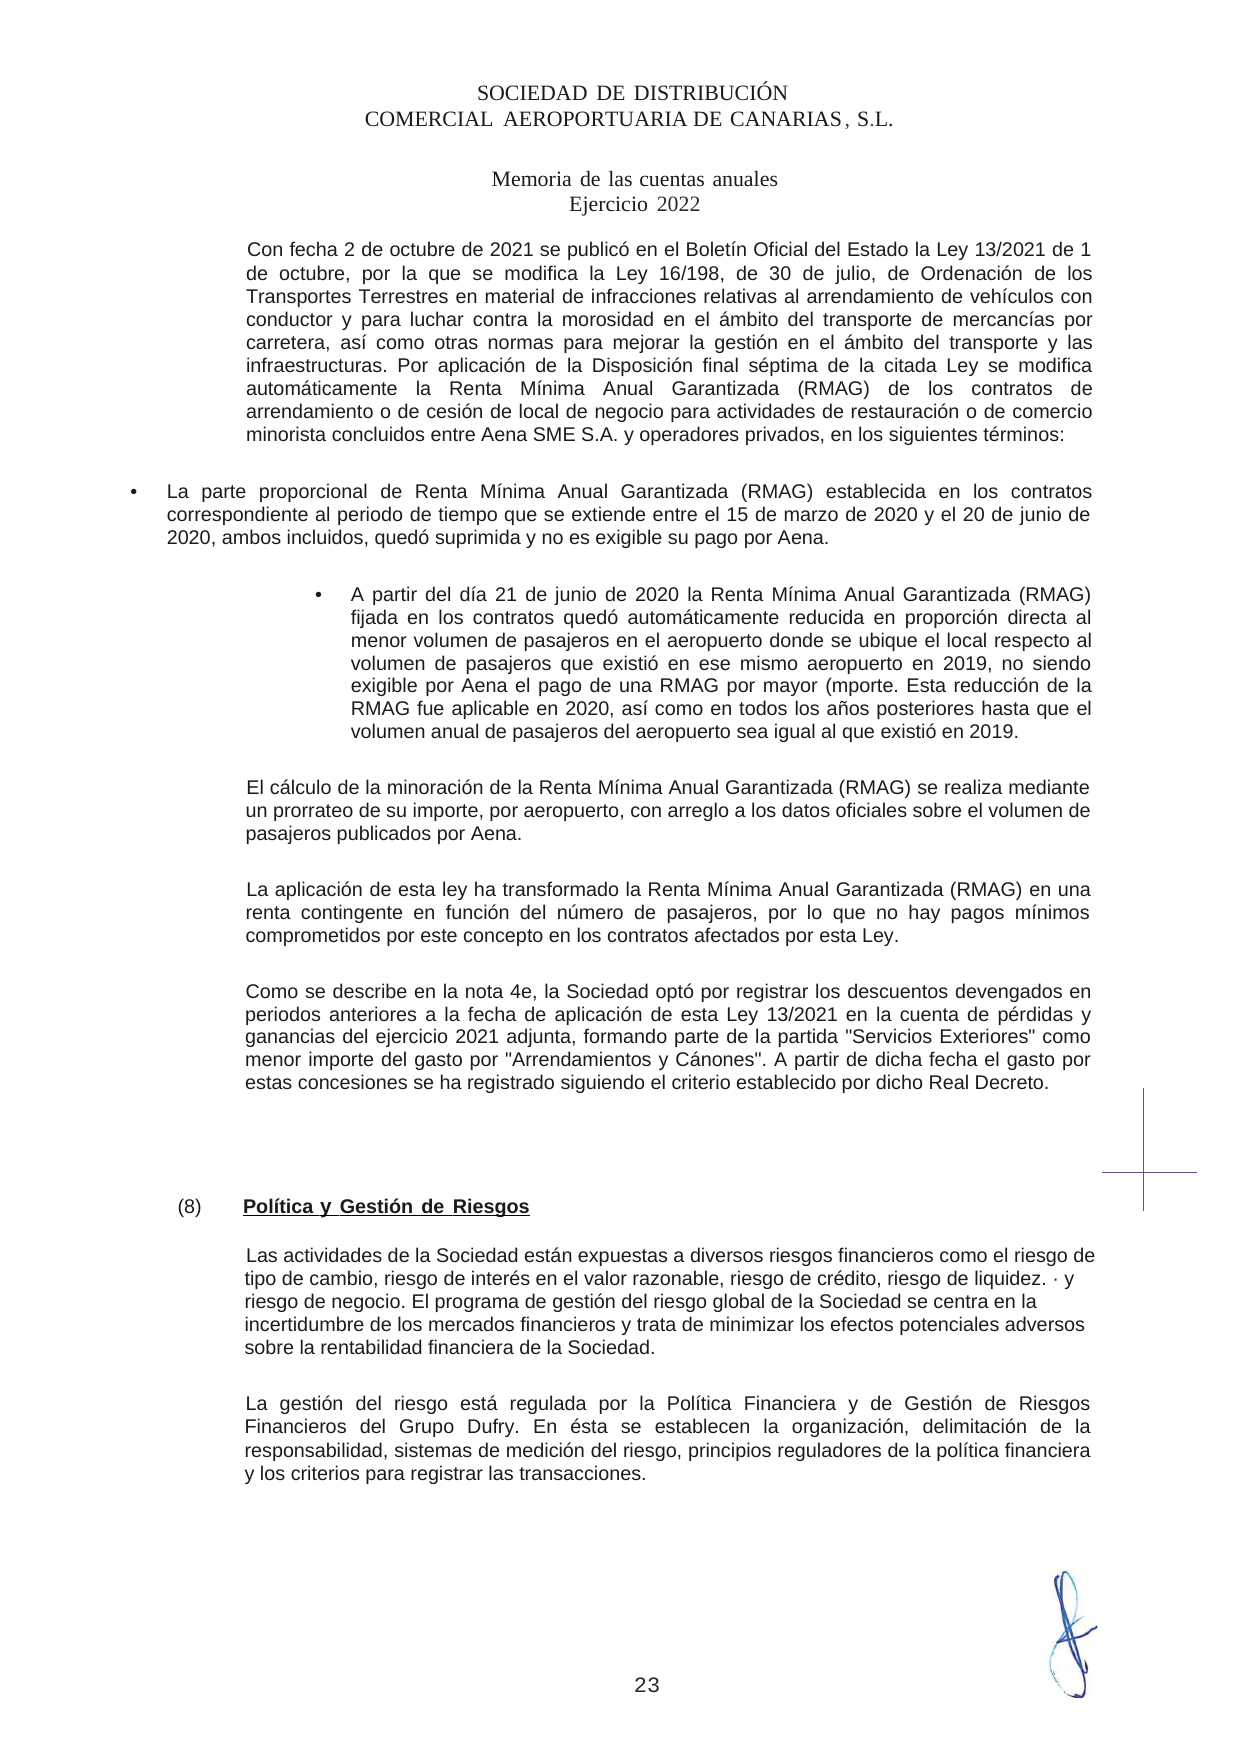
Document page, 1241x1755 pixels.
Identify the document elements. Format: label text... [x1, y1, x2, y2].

text La gestión del riesgo está regulada por la Política Financiera y de Gestión de Riesgos Financieros del Grupo Dufry. En ésta se establecen la organización, delimitación de la responsabilidad, sistemas de medición del riesgo, principios reguladores de la política financiera y los criterios para registrar las transacciones. [244, 1392, 1092, 1484]
text Las actividades de la Sociedad están expuestas a diversos riesgos financieros como el riesgo de tipo de cambio, riesgo de interés en el valor razonable, riesgo de crédito, riesgo de liquidez. · y riesgo de negocio. El programa de gestión del riesgo global de la Sociedad se centra en la incertidumbre de los mercados financieros y trata de minimizar los efectos potenciales adversos sobre la rentabilidad financiera de la Sociedad. [244, 1244, 1109, 1359]
subtitle Memoria de las cuentas anuales Ejercicio 2022 [482, 166, 787, 216]
list La parte proporcional de Renta Mínima Anual Garantizada (RMAG) establecida en los contratos correspondiente al periodo de tiempo que se extiende entre el 15 de marzo de 2020 y el 20 de junio de 2020, ambos incluidos, quedó suprimida y no es exigible su pago por Aena. [130, 480, 1094, 549]
subtitle SOCIEDAD DE DISTRIBUCIÓN COMERCIAL AEROPORTUARIA DE CANARIAS, S.L. [364, 80, 905, 131]
text El cálculo de la minoración de la Renta Mínima Anual Garantizada (RMAG) se realiza mediante un prorrateo de su importe, por aeropuerto, con arreglo a los datos oficiales sobre el volumen de pasajeros publicados por Aena. [245, 776, 1092, 844]
text La aplicación de esta ley ha transformado la Renta Mínima Anual Garantizada (RMAG) en una renta contingente en función del número de pasajeros, por lo que no hay pagos mínimos comprometidos por este concepto en los contratos afectados por esta Ley. [245, 878, 1092, 947]
text Como se describe en la nota 4e, la Sociedad optó por registrar los descuentos devengados en periodos anteriores a la fecha de aplicación de esta Ley 13/2021 en la cuenta de pérdidas y ganancias del ejercicio 2021 adjunta, formando parte de la partida "Servicios Exteriores" como menor importe del gasto por "Arrendamientos y Cánones". A partir de dicha fecha el gasto por estas concesiones se ha registrado siguiendo el criterio establecido por dicho Real Decreto. [245, 979, 1093, 1094]
text Con fecha 2 de octubre de 2021 se publicó en el Boletín Oficial del Estado la Ley 13/2021 de 1 de octubre, por la que se modifica la Ley 16/198, de 30 de julio, de Ordenación de los Transportes Terrestres en material de infracciones relativas al arrendamiento de vehículos con conductor y para luchar contra la morosidad en el ámbito del transporte de mercancías por carretera, así como otras normas para mejorar la gestión en el ámbito del transporte y las infraestructuras. Por aplicación de la Disposición final séptima de la citada Ley se modifica automáticamente la Renta Mínima Anual Garantizada (RMAG) de los contratos de arrendamiento o de cesión de local de negocio para actividades de restauración o de comercio minorista concluidos entre Aena SME S.A. y operadores privados, en los siguientes términos: [246, 238, 1094, 446]
list A partir del día 21 de junio de 2020 la Renta Mínima Anual Garantizada (RMAG) fijada en los contratos quedó automáticamente reducida en proporción directa al menor volumen de pasajeros en el aeropuerto donde se ubique el local respecto al volumen de pasajeros que existió en ese mismo aeropuerto en 2019, no siendo exigible por Aena el pago de una RMAG por mayor (mporte. Esta reducción de la RMAG fue aplicable en 2020, así como en todos los años posteriores hasta que el volumen anual de pasajeros del aeropuerto sea igual al que existió en 2019. [315, 583, 1093, 743]
list Política y Gestión de Riesgos [177, 1194, 1209, 1218]
